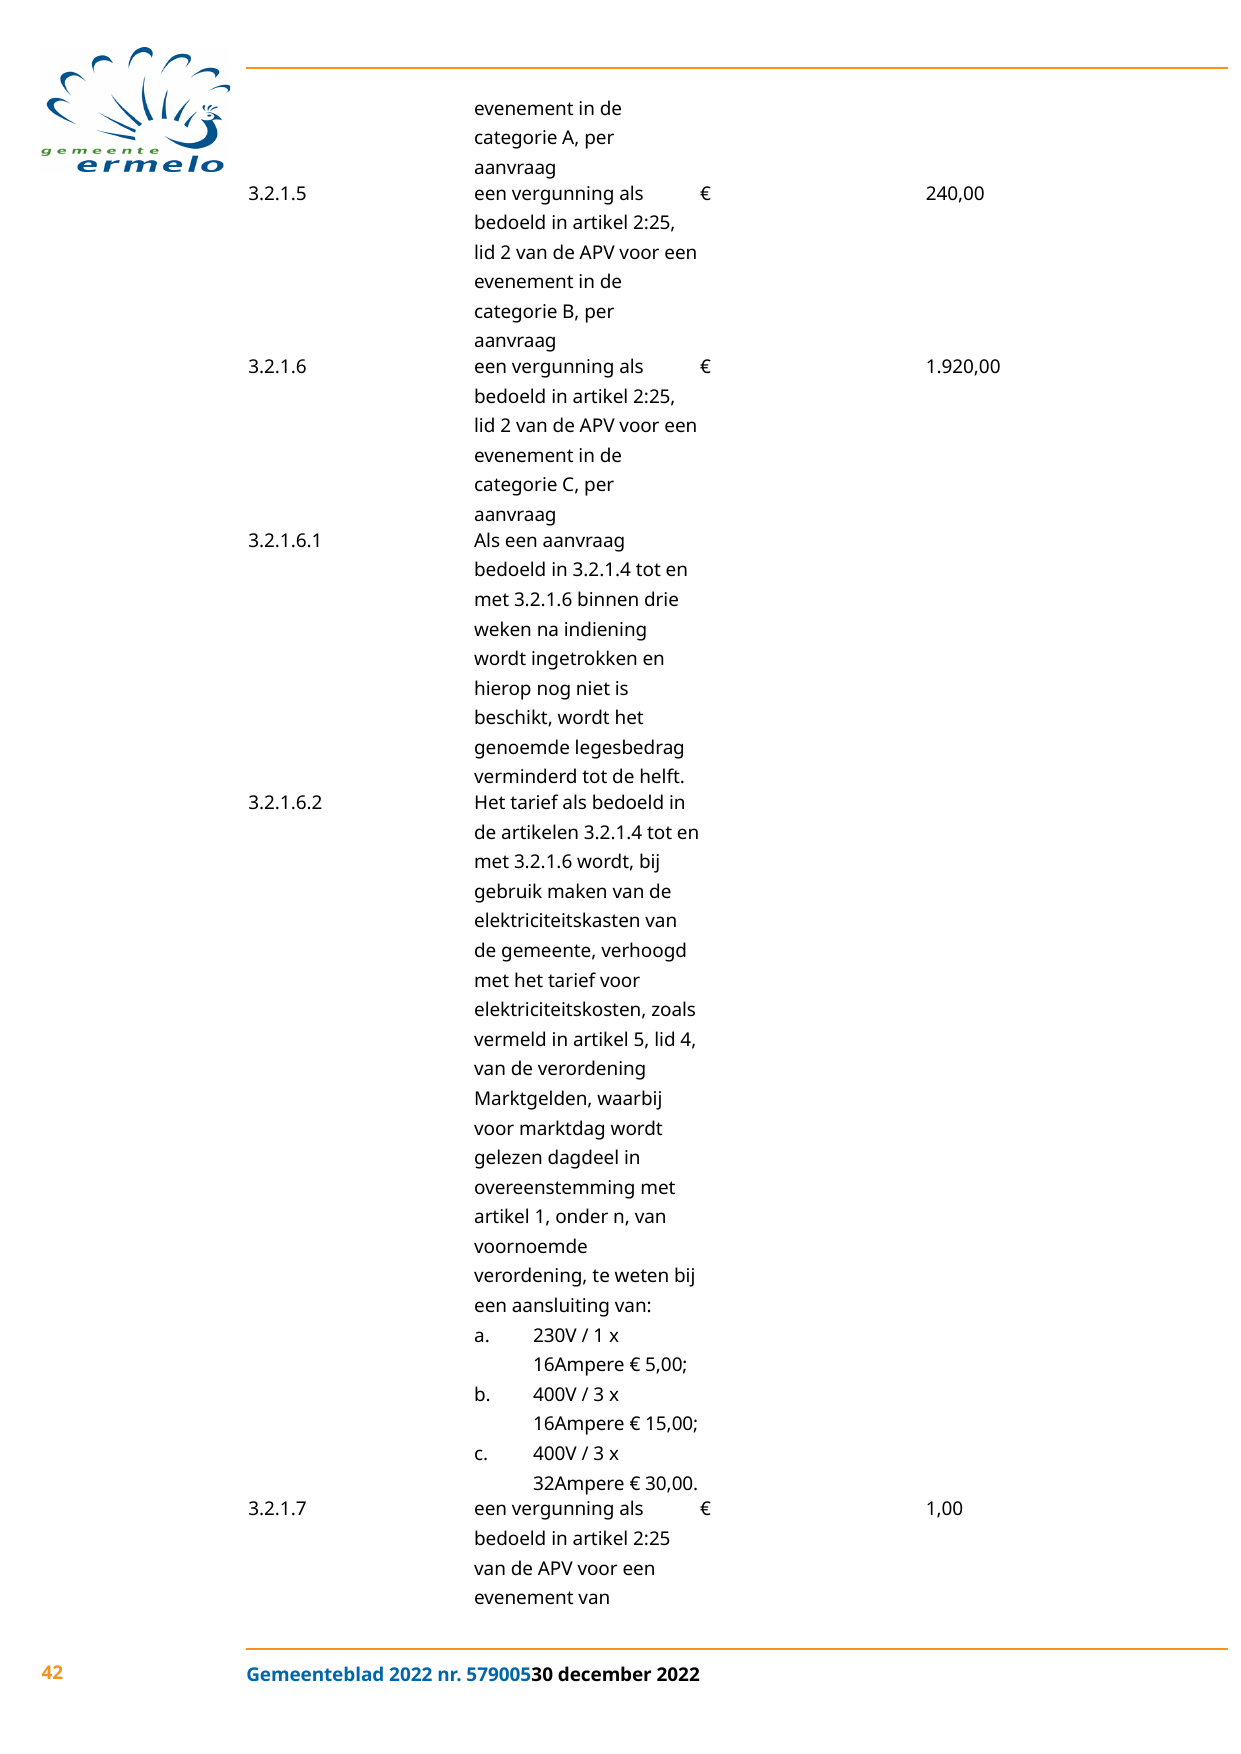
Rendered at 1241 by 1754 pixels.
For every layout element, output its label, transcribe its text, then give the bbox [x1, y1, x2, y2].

table_cell 3.2.1.6.1 [248, 527, 474, 789]
table_cell [700, 789, 926, 1496]
table_cell [926, 527, 1152, 789]
table_cell evenement in de categorie A, per aanvraag [474, 95, 700, 180]
table_cell 3.2.1.6.2 [248, 789, 474, 1496]
table_cell 3.2.1.7 [248, 1496, 474, 1610]
table_cell 240,00 [926, 180, 1152, 353]
table_cell 1,00 [926, 1496, 1152, 1610]
table_cell 3.2.1.6 [248, 353, 474, 527]
table_cell een vergunning als bedoeld in artikel 2:25 van de APV voor een evenement van [474, 1496, 700, 1610]
table_cell [700, 95, 926, 180]
table_cell € [700, 1496, 926, 1610]
table_cell een vergunning als bedoeld in artikel 2:25, lid 2 van de APV voor een evenement in de categorie B, per aanvraag [474, 180, 700, 353]
table_cell € [700, 180, 926, 353]
table_cell [700, 527, 926, 789]
table_cell [248, 95, 474, 180]
table_cell € [700, 353, 926, 527]
picture [41, 47, 231, 172]
table_cell een vergunning als bedoeld in artikel 2:25, lid 2 van de APV voor een evenement in de categorie C, per aanvraag [474, 353, 700, 527]
table_cell 1.920,00 [926, 353, 1152, 527]
table_cell Het tarief als bedoeld in de artikelen 3.2.1.4 tot en met 3.2.1.6 wordt, bij gebruik maken van de elektriciteitskasten van de gemeente, verhoogd met het tarief voor elektriciteitskosten, zoals vermeld in artikel 5, lid 4, van de verordening Marktgelden, waarbij voor marktdag wordt gelezen dagdeel in overeenstemming met artikel 1, onder n, van voornoemde verordening, te weten bij een aansluiting van: 230V / 1 x 16Ampere € 5,00; 400V / 3 x 16Ampere € 15,00; 400V / 3 x 32Ampere € 30,00. [474, 789, 700, 1496]
table_cell 3.2.1.5 [248, 180, 474, 353]
table_cell [926, 95, 1152, 180]
table_cell [926, 789, 1152, 1496]
table_cell Als een aanvraag bedoeld in 3.2.1.4 tot en met 3.2.1.6 binnen drie weken na indiening wordt ingetrokken en hierop nog niet is beschikt, wordt het genoemde legesbedrag verminderd tot de helft. [474, 527, 700, 789]
